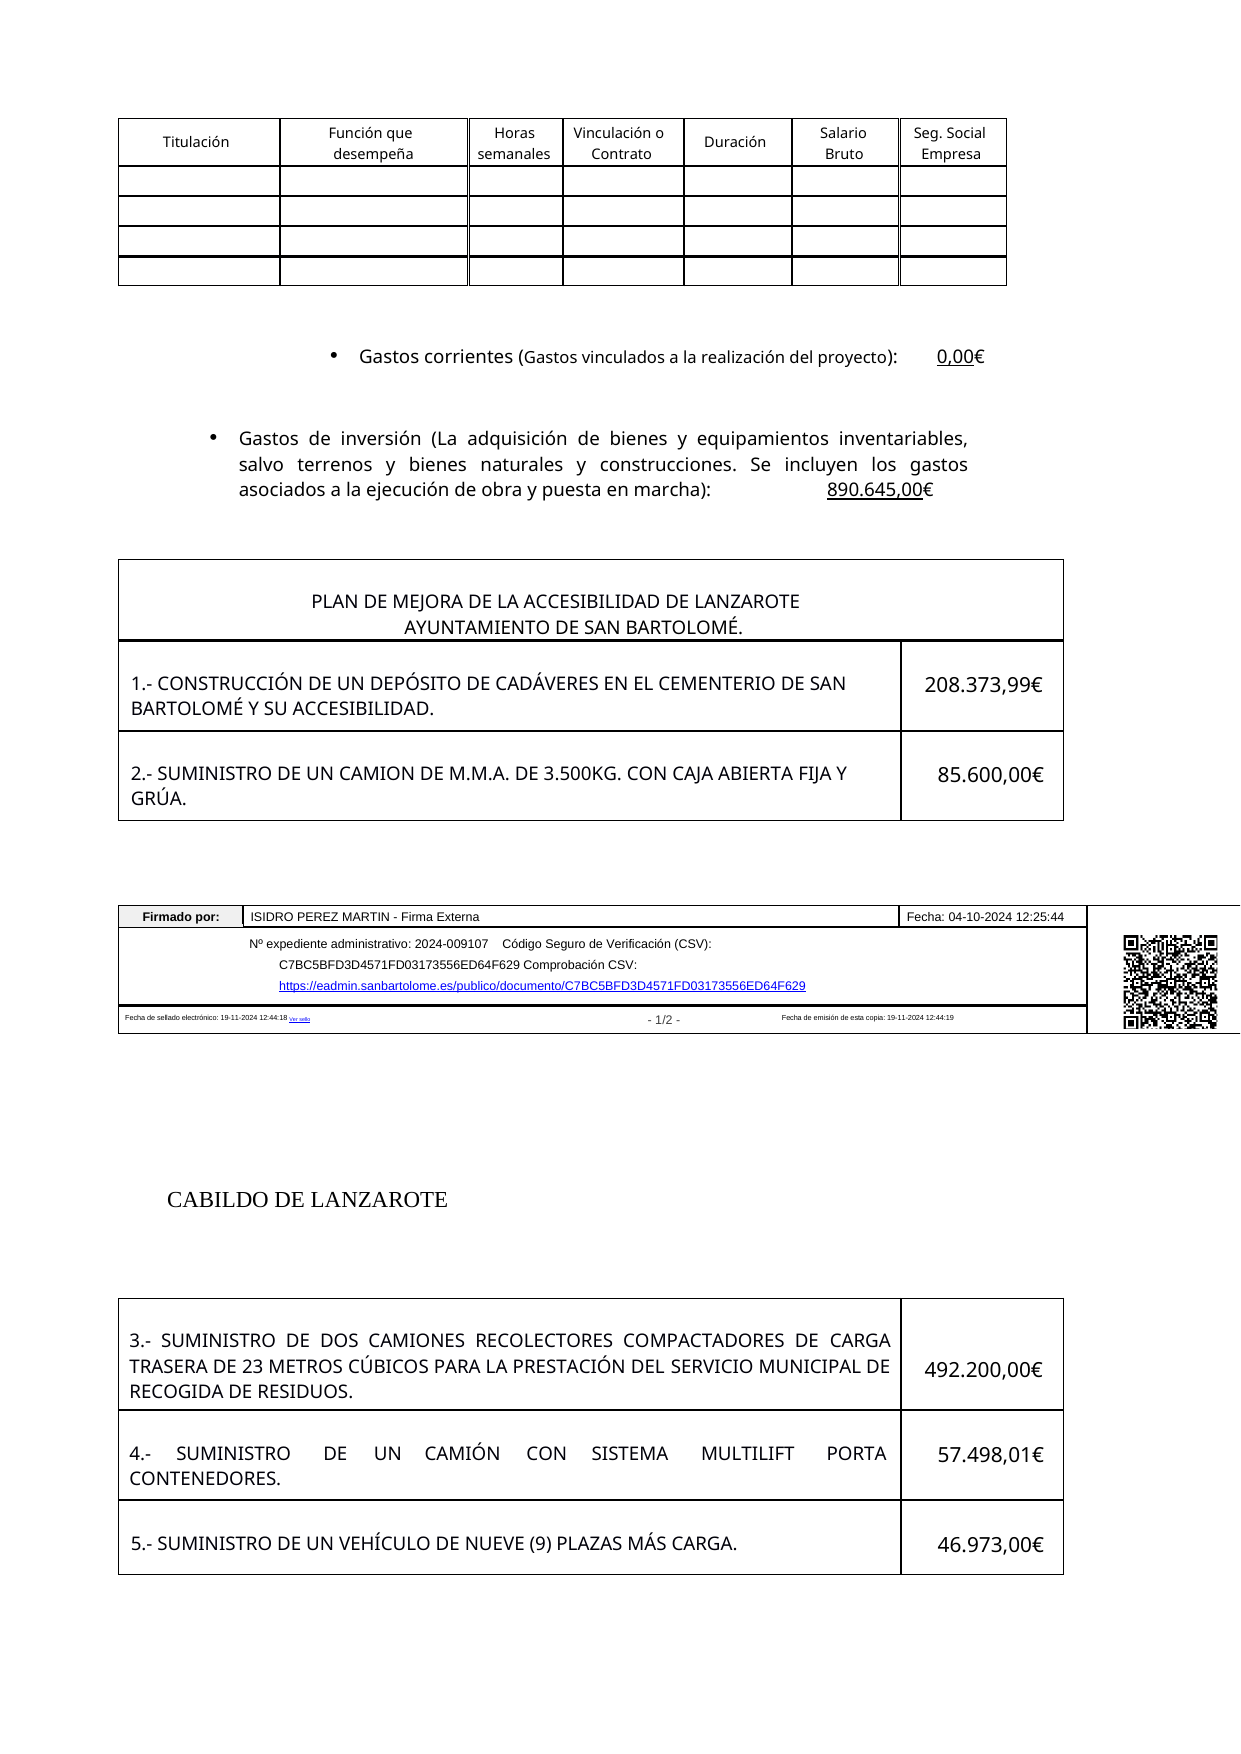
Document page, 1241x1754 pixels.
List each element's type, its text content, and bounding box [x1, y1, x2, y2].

table_cell 2.- SUMINISTRO DE UN CAMION DE M.M.A. DE 3.500KG. CON CAJA ABIERTA FIJA Y GRÚA. [119, 732, 900, 820]
table_header 3.- SUMINISTRO DE DOS CAMIONES RECOLECTORES COMPACTADORES DE CARGA TRASERA DE 23 METROS CÚBICOS PARA LA PRESTACIÓN DEL SERVICIO MUNICIPAL DE RECOGIDA DE RESIDUOS. [119, 1299, 900, 1409]
table_cell [901, 167, 1006, 195]
table_cell [281, 258, 467, 285]
table_cell [685, 197, 791, 225]
table_cell [793, 167, 898, 195]
table_cell 5.- SUMINISTRO DE UN VEHÍCULO DE NUEVE (9) PLAZAS MÁS CARGA. [119, 1501, 900, 1574]
table_cell Nº expediente administrativo: 2024-009107 Código Seguro de Verificación (CSV): C7BC5BFD3D4571FD03173556ED64F629 Comprobación CSV: https://eadmin.sanbartolome.es/publico/documento/C7BC5BFD3D4571FD03173556ED64F629 [119, 928, 1086, 1004]
table_cell 1.- CONSTRUCCIÓN DE UN DEPÓSITO DE CADÁVERES EN EL CEMENTERIO DE SAN BARTOLOMÉ Y SU ACCESIBILIDAD. [119, 642, 900, 730]
table_header Duración [685, 119, 791, 165]
table_cell [564, 197, 683, 225]
table_cell [119, 167, 279, 195]
table_cell [470, 258, 562, 285]
list Gastos corrientes (Gastos vinculados a la realización del proyecto): 0,00€ [330, 343, 1122, 369]
table_cell [685, 167, 791, 195]
text CABILDO DE LANZAROTE [167, 1186, 1122, 1212]
table_cell [470, 197, 562, 225]
table_cell [119, 227, 279, 255]
table_cell [793, 197, 898, 225]
list Gastos de inversión (La adquisición de bienes y equipamientos inventariables, salvo terrenos y bienes naturales y construcciones. Se incluyen los gastos asociados a la ejecución de obra y puesta en marcha): 890.645,00€ [209, 426, 969, 502]
table_header Firmado por: [119, 906, 242, 924]
table_cell [119, 197, 279, 225]
table_cell 57.498,01€ [902, 1411, 1063, 1499]
table_cell [470, 167, 562, 195]
table_cell Fecha de sellado electrónico: 19-11-2024 12:44:18 Ver sello - 1/2 - Fecha de emisión de esta copia: 19-11-2024 12:44:19 [119, 1007, 1086, 1033]
table_cell 4.- SUMINISTRO DE UN CAMIÓN CON SISTEMA MULTILIFT PORTA CONTENEDORES. [119, 1411, 900, 1499]
table_cell [793, 227, 898, 255]
table_cell [564, 167, 683, 195]
table_cell [119, 258, 279, 285]
table_cell [901, 197, 1006, 225]
table_header 492.200,00€ [902, 1299, 1063, 1409]
table_header [1088, 906, 1240, 1033]
table_cell [470, 227, 562, 255]
table_header PLAN DE MEJORA DE LA ACCESIBILIDAD DE LANZAROTE AYUNTAMIENTO DE SAN BARTOLOMÉ. [119, 560, 1063, 639]
table_cell [685, 258, 791, 285]
table_cell 85.600,00€ [902, 732, 1063, 820]
table_header Salario Bruto [793, 119, 898, 165]
table_header Fecha: 04-10-2024 12:25:44 [900, 906, 1086, 926]
table_header Horas semanales [470, 119, 562, 165]
table_cell [901, 227, 1006, 255]
table_cell [281, 167, 467, 195]
table_cell 208.373,99€ [902, 642, 1063, 730]
table_header Seg. Social Empresa [901, 119, 1006, 165]
table_cell [793, 258, 898, 285]
table_cell 46.973,00€ [902, 1501, 1063, 1574]
table_cell [564, 258, 683, 285]
table_header Función que desempeña [281, 119, 467, 165]
table_cell [685, 227, 791, 255]
table_header ISIDRO PEREZ MARTIN - Firma Externa [244, 906, 898, 926]
table_cell [281, 197, 467, 225]
table_cell [564, 227, 683, 255]
table_cell [281, 227, 467, 255]
table_header Titulación [119, 119, 279, 165]
table_header Vinculación o Contrato [564, 119, 683, 165]
table_cell [901, 258, 1006, 285]
